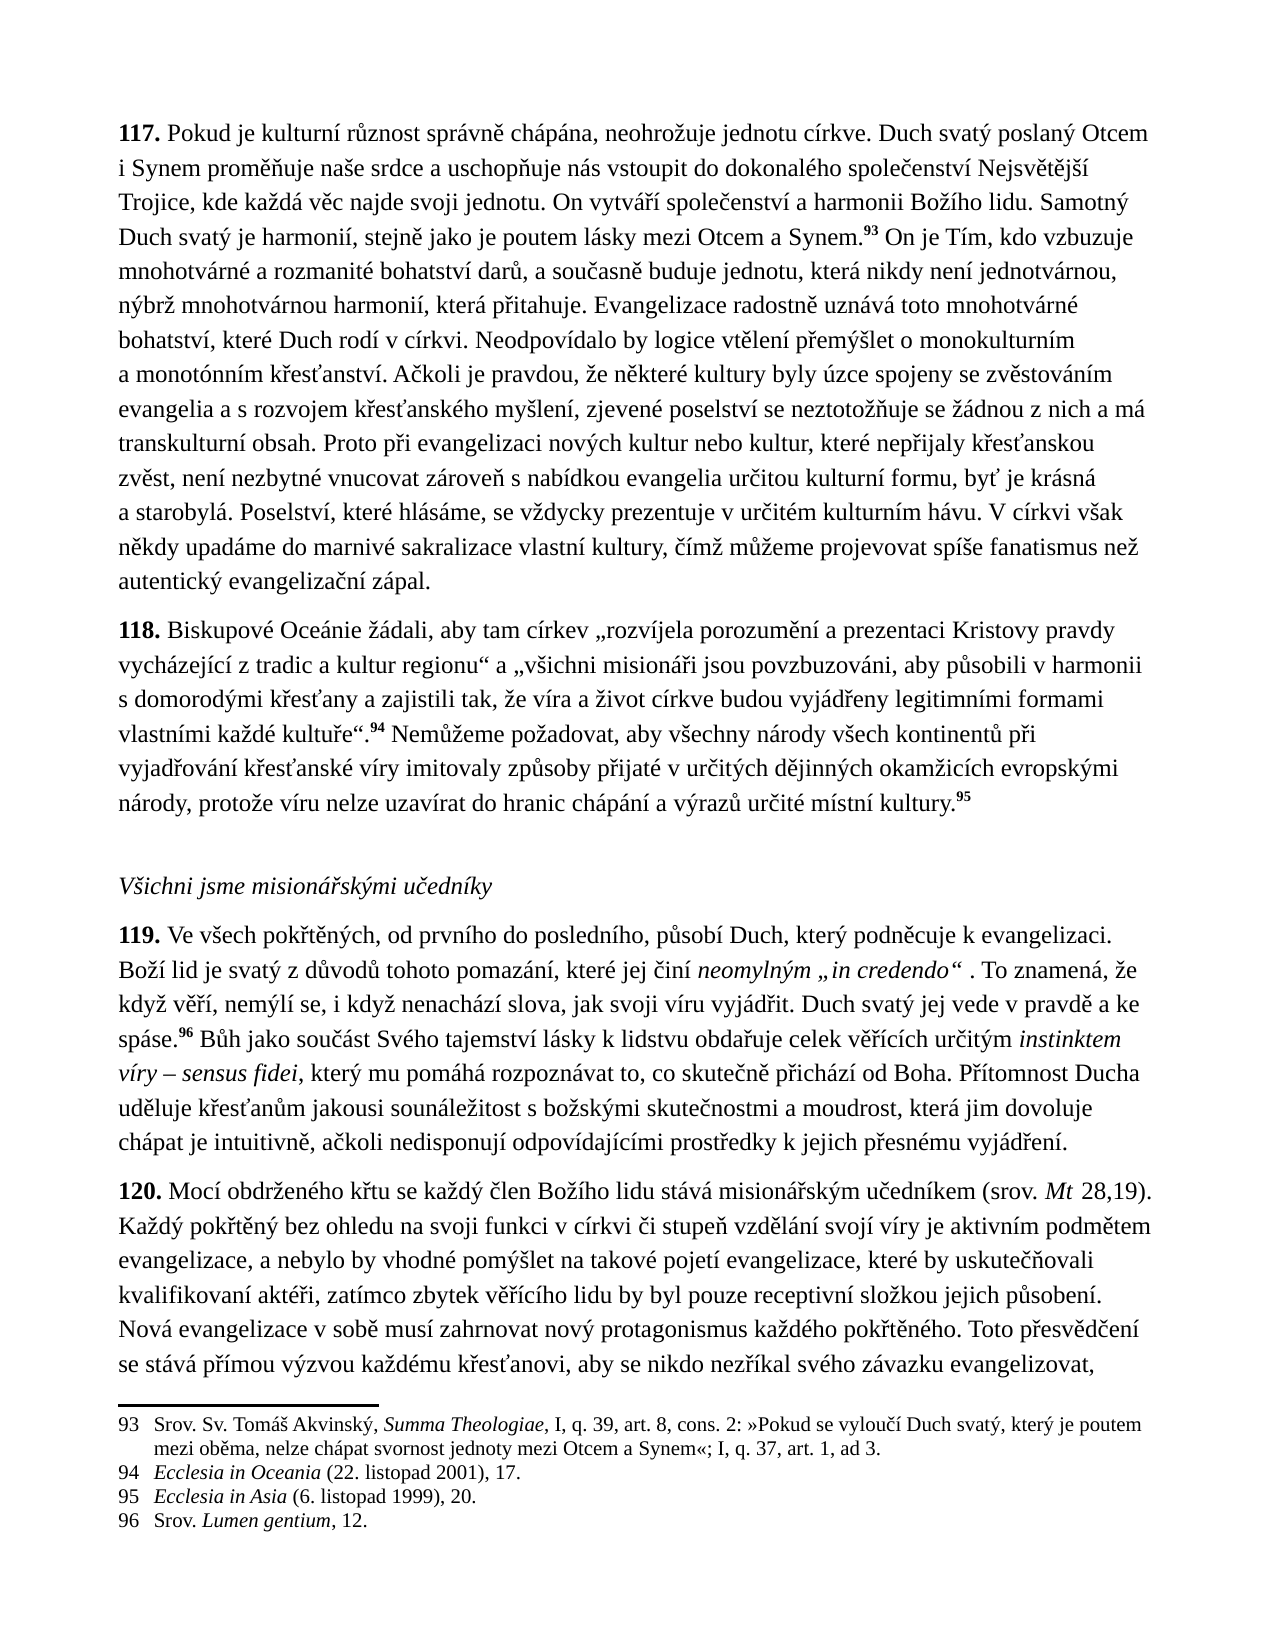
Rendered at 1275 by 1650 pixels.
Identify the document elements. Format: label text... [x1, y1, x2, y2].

text Srov. Lumen gentium, 12. [118, 1508, 1157, 1532]
text Všichni jsme misionářskými učedníky [118, 871, 1157, 900]
text 118. Biskupové Oceánie žádali, aby tam církev „rozvíjela porozumění a prezentaci Kristovy pravdy vycházející z tradic a kultur regionu“ a „všichni misionáři jsou povzbuzováni, aby působili v harmonii s domorodými křesťany a zajistili tak, že víra a život církve budou vyjádřeny legitimními formami vlastními každé kultuře“. Nemůžeme požadovat, aby všechny národy všech kontinentů při vyjadřování křesťanské víry imitovaly způsoby přijaté v určitých dějinných okamžicích evropskými národy, protože víru nelze uzavírat do hranic chápání a výrazů určité místní kultury. [118, 615, 1157, 851]
text 117. Pokud je kulturní různost správně chápána, neohrožuje jednotu církve. Duch svatý poslaný Otcem i Synem proměňuje naše srdce a uschopňuje nás vstoupit do dokonalého společenství Nejsvětější Trojice, kde každá věc najde svoji jednotu. On vytváří společenství a harmonii Božího lidu. Samotný Duch svatý je harmonií, stejně jako je poutem lásky mezi Otcem a Synem. On je Tím, kdo vzbuzuje mnohotvárné a rozmanité bohatství darů, a současně buduje jednotu, která nikdy není jednotvárnou, nýbrž mnohotvárnou harmonií, která přitahuje. Evangelizace radostně uznává toto mnohotvárné bohatství, které Duch rodí v církvi. Neodpovídalo by logice vtělení přemýšlet o monokulturním a monotónním křesťanství. Ačkoli je pravdou, že některé kultury byly úzce spojeny se zvěstováním evangelia a s rozvojem křesťanského myšlení, zjevené poselství se neztotožňuje se žádnou z nich a má transkulturní obsah. Proto při evangelizaci nových kultur nebo kultur, které nepřijaly křesťanskou zvěst, není nezbytné vnucovat zároveň s nabídkou evangelia určitou kulturní formu, byť je krásná a starobylá. Poselství, které hlásáme, se vždycky prezentuje v určitém kulturním hávu. V církvi však někdy upadáme do marnivé sakralizace vlastní kultury, čímž můžeme projevovat spíše fanatismus než autentický evangelizační zápal. [118, 118, 1157, 595]
text Ecclesia in Oceania (22. listopad 2001), 17. [118, 1460, 1157, 1484]
text Srov. Sv. Tomáš Akvinský, Summa Theologiae, I, q. 39, art. 8, cons. 2: »Pokud se vyloučí Duch svatý, který je poutem mezi oběma, nelze chápat svornost jednoty mezi Otcem a Synem«; I, q. 37, art. 1, ad 3. [118, 1412, 1157, 1460]
text 120. Mocí obdrženého křtu se každý člen Božího lidu stává misionářským učedníkem (srov. Mt 28,19). Každý pokřtěný bez ohledu na svoji funkci v církvi či stupeň vzdělání svojí víry je aktivním podmětem evangelizace, a nebylo by vhodné pomýšlet na takové pojetí evangelizace, které by uskutečňovali kvalifikovaní aktéři, zatímco zbytek věřícího lidu by byl pouze receptivní složkou jejich působení. Nová evangelizace v sobě musí zahrnovat nový protagonismus každého pokřtěného. Toto přesvědčení se stává přímou výzvou každému křesťanovi, aby se nikdo nezříkal svého závazku evangelizovat, [118, 1176, 1157, 1377]
text Ecclesia in Asia (6. listopad 1999), 20. [118, 1484, 1157, 1508]
text 119. Ve všech pokřtěných, od prvního do posledního, působí Duch, který podněcuje k evangelizaci. Boží lid je svatý z důvodů tohoto pomazání, které jej činí neomylným „in credendo“ . To znamená, že když věří, nemýlí se, i když nenachází slova, jak svoji víru vyjádřit. Duch svatý jej vede v pravdě a ke spáse. Bůh jako součást Svého tajemství lásky k lidstvu obdařuje celek věřících určitým instinktem víry – sensus fidei, který mu pomáhá rozpoznávat to, co skutečně přichází od Boha. Přítomnost Ducha uděluje křesťanům jakousi sounáležitost s božskými skutečnostmi a moudrost, která jim dovoluje chápat je intuitivně, ačkoli nedisponují odpovídajícími prostředky k jejich přesnému vyjádření. [118, 920, 1157, 1156]
